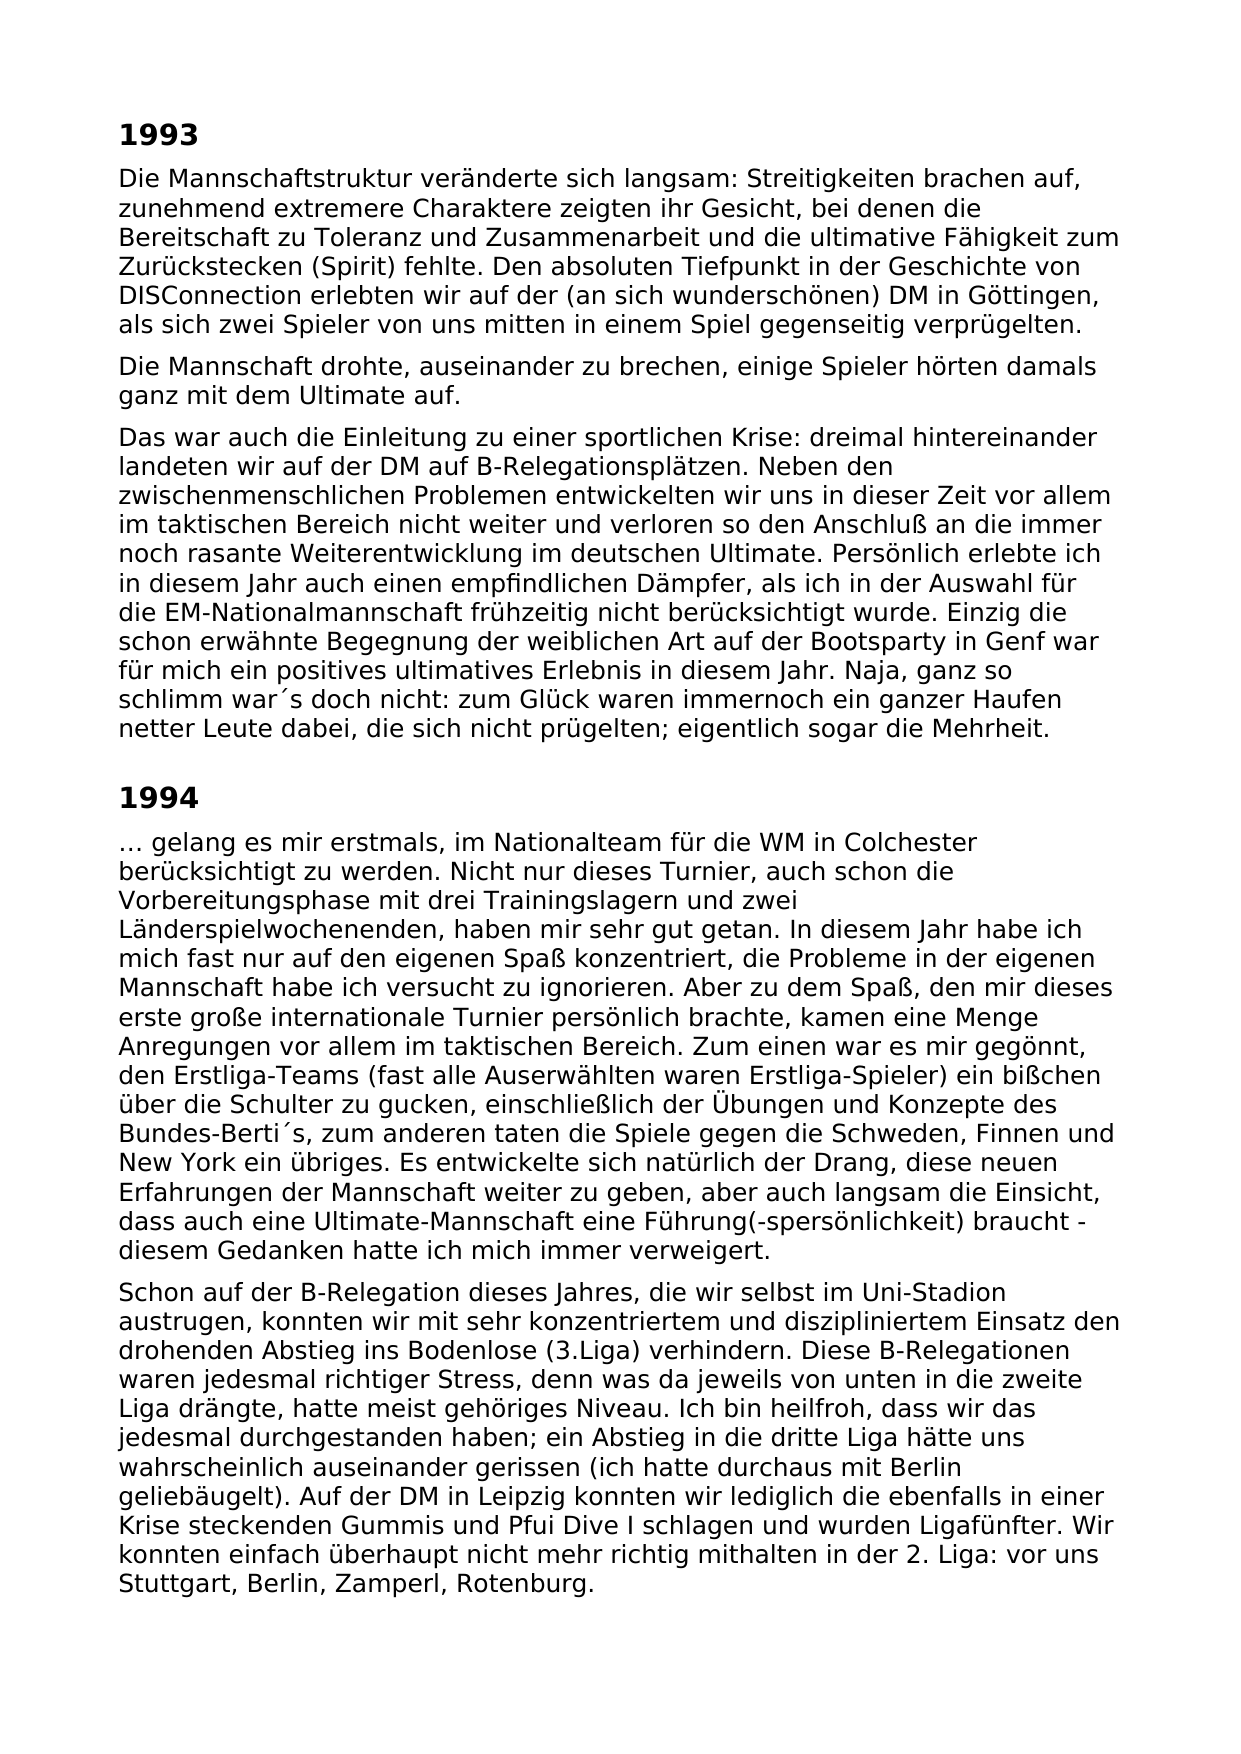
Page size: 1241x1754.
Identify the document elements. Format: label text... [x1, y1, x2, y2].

text Die Mannschaftstruktur veränderte sich langsam: Streitigkeiten brachen auf, zunehmend extremere Charaktere zeigten ihr Gesicht, bei denen die Bereitschaft zu Toleranz und Zusammenarbeit und die ultimative Fähigkeit zum Zurückstecken (Spirit) fehlte. Den absoluten Tiefpunkt in der Geschichte von DISConnection erlebten wir auf der (an sich wunderschönen) DM in Göttingen, als sich zwei Spieler von uns mitten in einem Spiel gegenseitig verprügelten. [118, 164, 1122, 339]
text … gelang es mir erstmals, im Nationalteam für die WM in Colchester berücksichtigt zu werden. Nicht nur dieses Turnier, auch schon die Vorbereitungsphase mit drei Trainingslagern und zwei Länderspielwochenenden, haben mir sehr gut getan. In diesem Jahr habe ich mich fast nur auf den eigenen Spaß konzentriert, die Probleme in der eigenen Mannschaft habe ich versucht zu ignorieren. Aber zu dem Spaß, den mir dieses erste große internationale Turnier persönlich brachte, kamen eine Menge Anregungen vor allem im taktischen Bereich. Zum einen war es mir gegönnt, den Erstliga-Teams (fast alle Auserwählten waren Erstliga-Spieler) ein bißchen über die Schulter zu gucken, einschließlich der Übungen und Konzepte des Bundes-Berti´s, zum anderen taten die Spiele gegen die Schweden, Finnen und New York ein übriges. Es entwickelte sich natürlich der Drang, diese neuen Erfahrungen der Mannschaft weiter zu geben, aber auch langsam die Einsicht, dass auch eine Ultimate-Mannschaft eine Führung(-spersönlichkeit) braucht - diesem Gedanken hatte ich mich immer verweigert. [118, 828, 1122, 1265]
subtitle 1994 [118, 781, 1122, 815]
subtitle 1993 [118, 118, 1122, 152]
text Das war auch die Einleitung zu einer sportlichen Krise: dreimal hintereinander landeten wir auf der DM auf B-Relegationsplätzen. Neben den zwischenmenschlichen Problemen entwickelten wir uns in dieser Zeit vor allem im taktischen Bereich nicht weiter und verloren so den Anschluß an die immer noch rasante Weiterentwicklung im deutschen Ultimate. Persönlich erlebte ich in diesem Jahr auch einen empfindlichen Dämpfer, als ich in der Auswahl für die EM-Nationalmannschaft frühzeitig nicht berücksichtigt wurde. Einzig die schon erwähnte Begegnung der weiblichen Art auf der Bootsparty in Genf war für mich ein positives ultimatives Erlebnis in diesem Jahr. Naja, ganz so schlimm war´s doch nicht: zum Glück waren immernoch ein ganzer Haufen netter Leute dabei, die sich nicht prügelten; eigentlich sogar die Mehrheit. [118, 423, 1122, 744]
text Schon auf der B-Relegation dieses Jahres, die wir selbst im Uni-Stadion austrugen, konnten wir mit sehr konzentriertem und diszipliniertem Einsatz den drohenden Abstieg ins Bodenlose (3.Liga) verhindern. Diese B-Relegationen waren jedesmal richtiger Stress, denn was da jeweils von unten in die zweite Liga drängte, hatte meist gehöriges Niveau. Ich bin heilfroh, dass wir das jedesmal durchgestanden haben; ein Abstieg in die dritte Liga hätte uns wahrscheinlich auseinander gerissen (ich hatte durchaus mit Berlin geliebäugelt). Auf der DM in Leipzig konnten wir lediglich die ebenfalls in einer Krise steckenden Gummis und Pfui Dive I schlagen und wurden Ligafünfter. Wir konnten einfach überhaupt nicht mehr richtig mithalten in der 2. Liga: vor uns Stuttgart, Berlin, Zamperl, Rotenburg. [118, 1278, 1122, 1598]
text Die Mannschaft drohte, auseinander zu brechen, einige Spieler hörten damals ganz mit dem Ultimate auf. [118, 352, 1122, 410]
